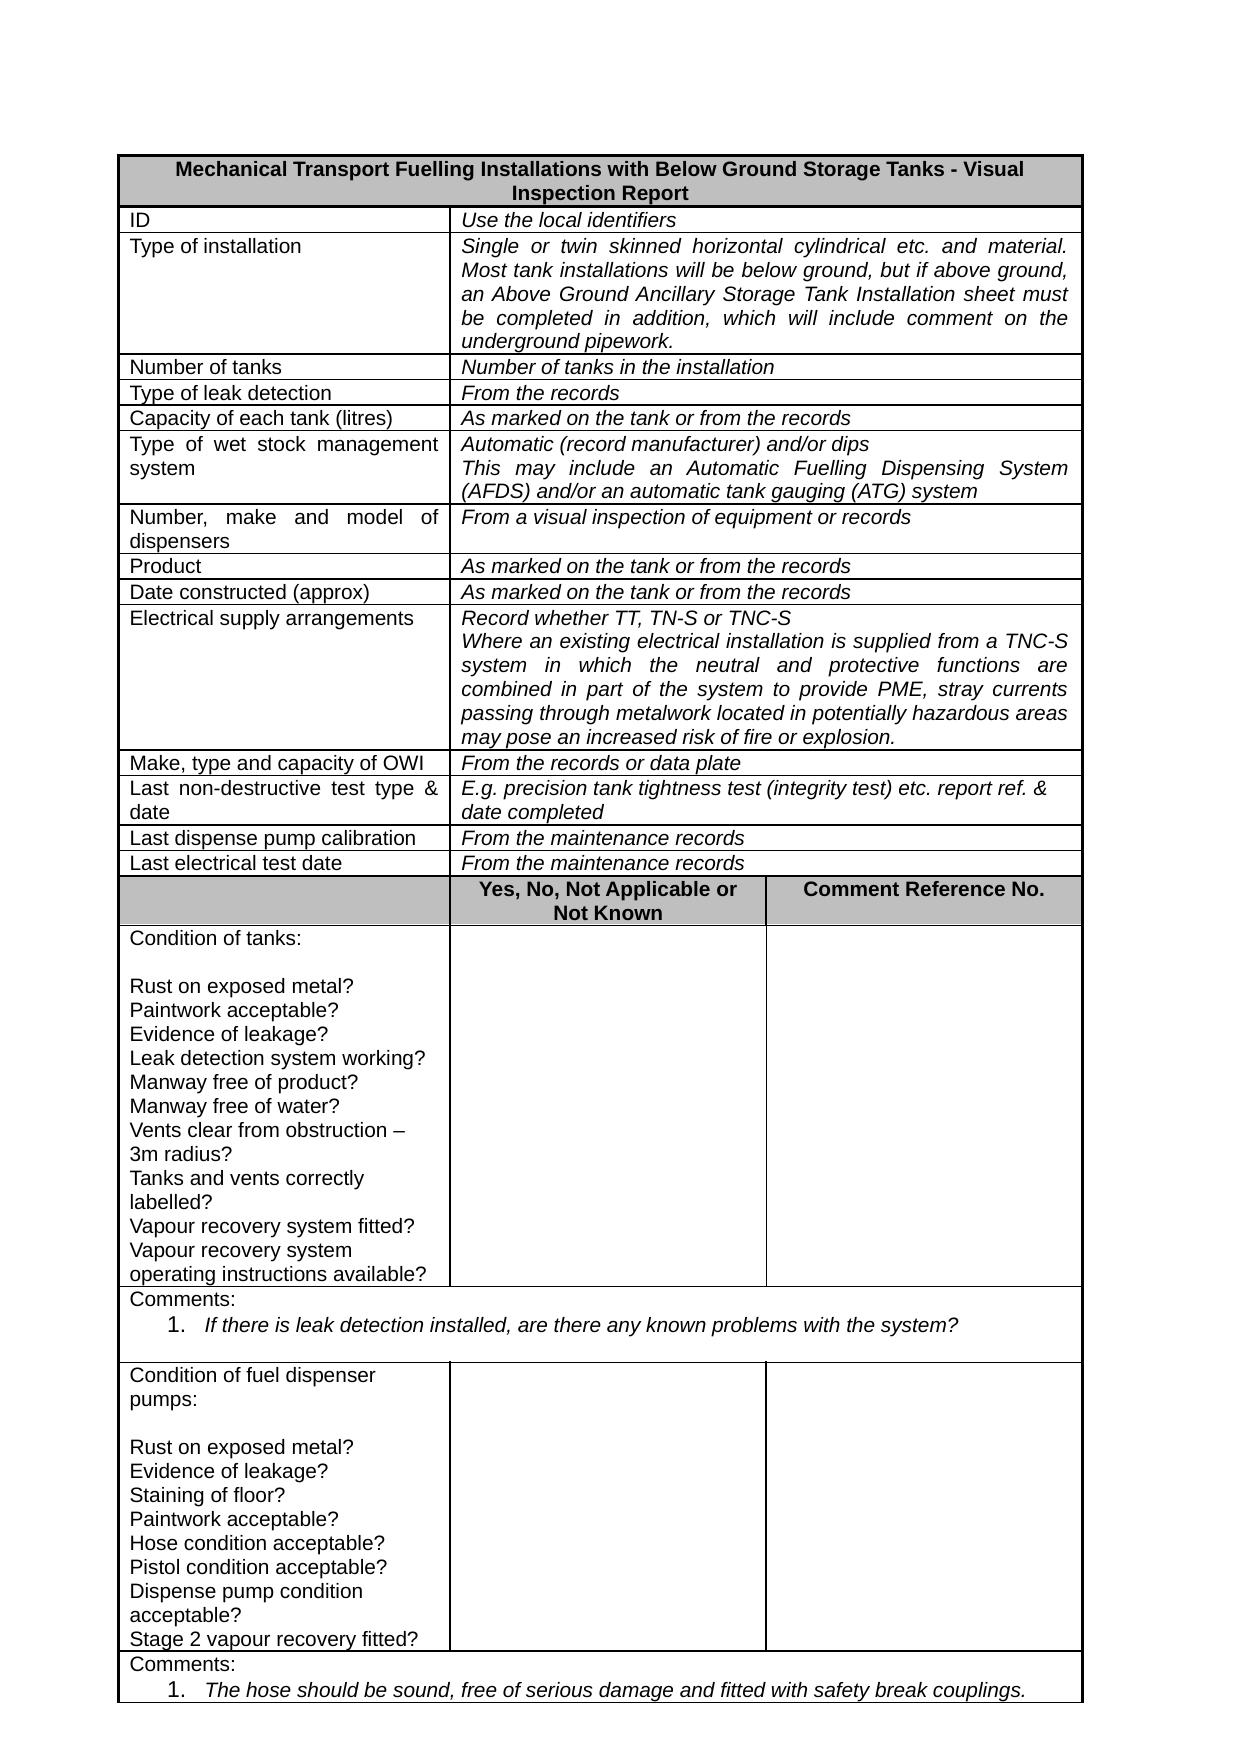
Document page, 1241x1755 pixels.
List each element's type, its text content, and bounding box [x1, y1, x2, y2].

table_cell As marked on the tank or from the records [451, 580, 1081, 604]
table_cell Use the local identifiers [451, 208, 1081, 232]
table_cell Date constructed (approx) [120, 580, 449, 604]
table_cell Product [120, 554, 449, 578]
table_cell Last electrical test date [120, 851, 449, 875]
table_cell Number, make and model of dispensers [120, 505, 449, 553]
table_cell Type of leak detection [120, 380, 449, 404]
table_cell Last dispense pump calibration [120, 826, 449, 849]
table_cell As marked on the tank or from the records [451, 406, 1081, 430]
table_cell Number of tanks [120, 355, 449, 379]
table_cell Condition of fuel dispenser pumps: Rust on exposed metal? Evidence of leakage? Staining of floor? Paintwork acceptable? Hose condition acceptable? Pistol condition acceptable? Dispense pump condition acceptable? Stage 2 vapour recovery fitted? [120, 1363, 449, 1650]
table_cell Automatic (record manufacturer) and/or dips This may include an Automatic Fuelling Dispensing System (AFDS) and/or an automatic tank gauging (ATG) system [451, 431, 1081, 503]
table_cell From the maintenance records [451, 826, 1081, 849]
table_cell Yes, No, Not Applicable or Not Known [451, 877, 765, 924]
table_cell Record whether TT, TN-S or TNC-S Where an existing electrical installation is supplied from a TNC-S system in which the neutral and protective functions are combined in part of the system to provide PME, stray currents passing through metalwork located in potentially hazardous areas may pose an increased risk of fire or explosion. [451, 605, 1081, 749]
table_cell Capacity of each tank (litres) [120, 406, 449, 430]
table_cell [120, 877, 449, 924]
table_cell Make, type and capacity of OWI [120, 751, 449, 774]
table_cell Last non-destructive test type & date [120, 776, 449, 824]
table_cell [767, 1363, 1081, 1650]
table_cell From the records or data plate [451, 751, 1081, 774]
table_cell As marked on the tank or from the records [451, 554, 1081, 578]
table_cell Number of tanks in the installation [451, 355, 1081, 379]
table_cell [451, 926, 766, 1286]
table_cell ID [120, 208, 449, 232]
table_cell From the records [451, 380, 1081, 404]
table_cell Comments: The hose should be sound, free of serious damage and fitted with safety break couplings. For all self service installations the latching pins should be removed from the pistol and the pistol should be free from leaks. [120, 1652, 1081, 1702]
table_cell Comments: If there is leak detection installed, are there any known problems with the system? [120, 1287, 1081, 1361]
table_cell [451, 1363, 765, 1650]
table_cell From a visual inspection of equipment or records [451, 505, 1081, 553]
table_cell Type of installation [120, 233, 449, 353]
table_cell Comment Reference No. [767, 877, 1081, 924]
table_cell [767, 926, 1081, 1286]
table_header Mechanical Transport Fuelling Installations with Below Ground Storage Tanks - Visual Inspection Report [120, 157, 1081, 205]
table_cell From the maintenance records [451, 851, 1081, 875]
table_cell Single or twin skinned horizontal cylindrical etc. and material. Most tank installations will be below ground, but if above ground, an Above Ground Ancillary Storage Tank Installation sheet must be completed in addition, which will include comment on the underground pipework. [451, 233, 1081, 353]
table_cell Condition of tanks: Rust on exposed metal? Paintwork acceptable? Evidence of leakage? Leak detection system working? Manway free of product? Manway free of water? Vents clear from obstruction – 3m radius? Tanks and vents correctly labelled? Vapour recovery system fitted? Vapour recovery system operating instructions available? [120, 926, 449, 1286]
table_cell E.g. precision tank tightness test (integrity test) etc. report ref. & date completed [451, 776, 1081, 824]
table_cell Type of wet stock management system [120, 431, 449, 503]
table_cell Electrical supply arrangements [120, 605, 449, 749]
